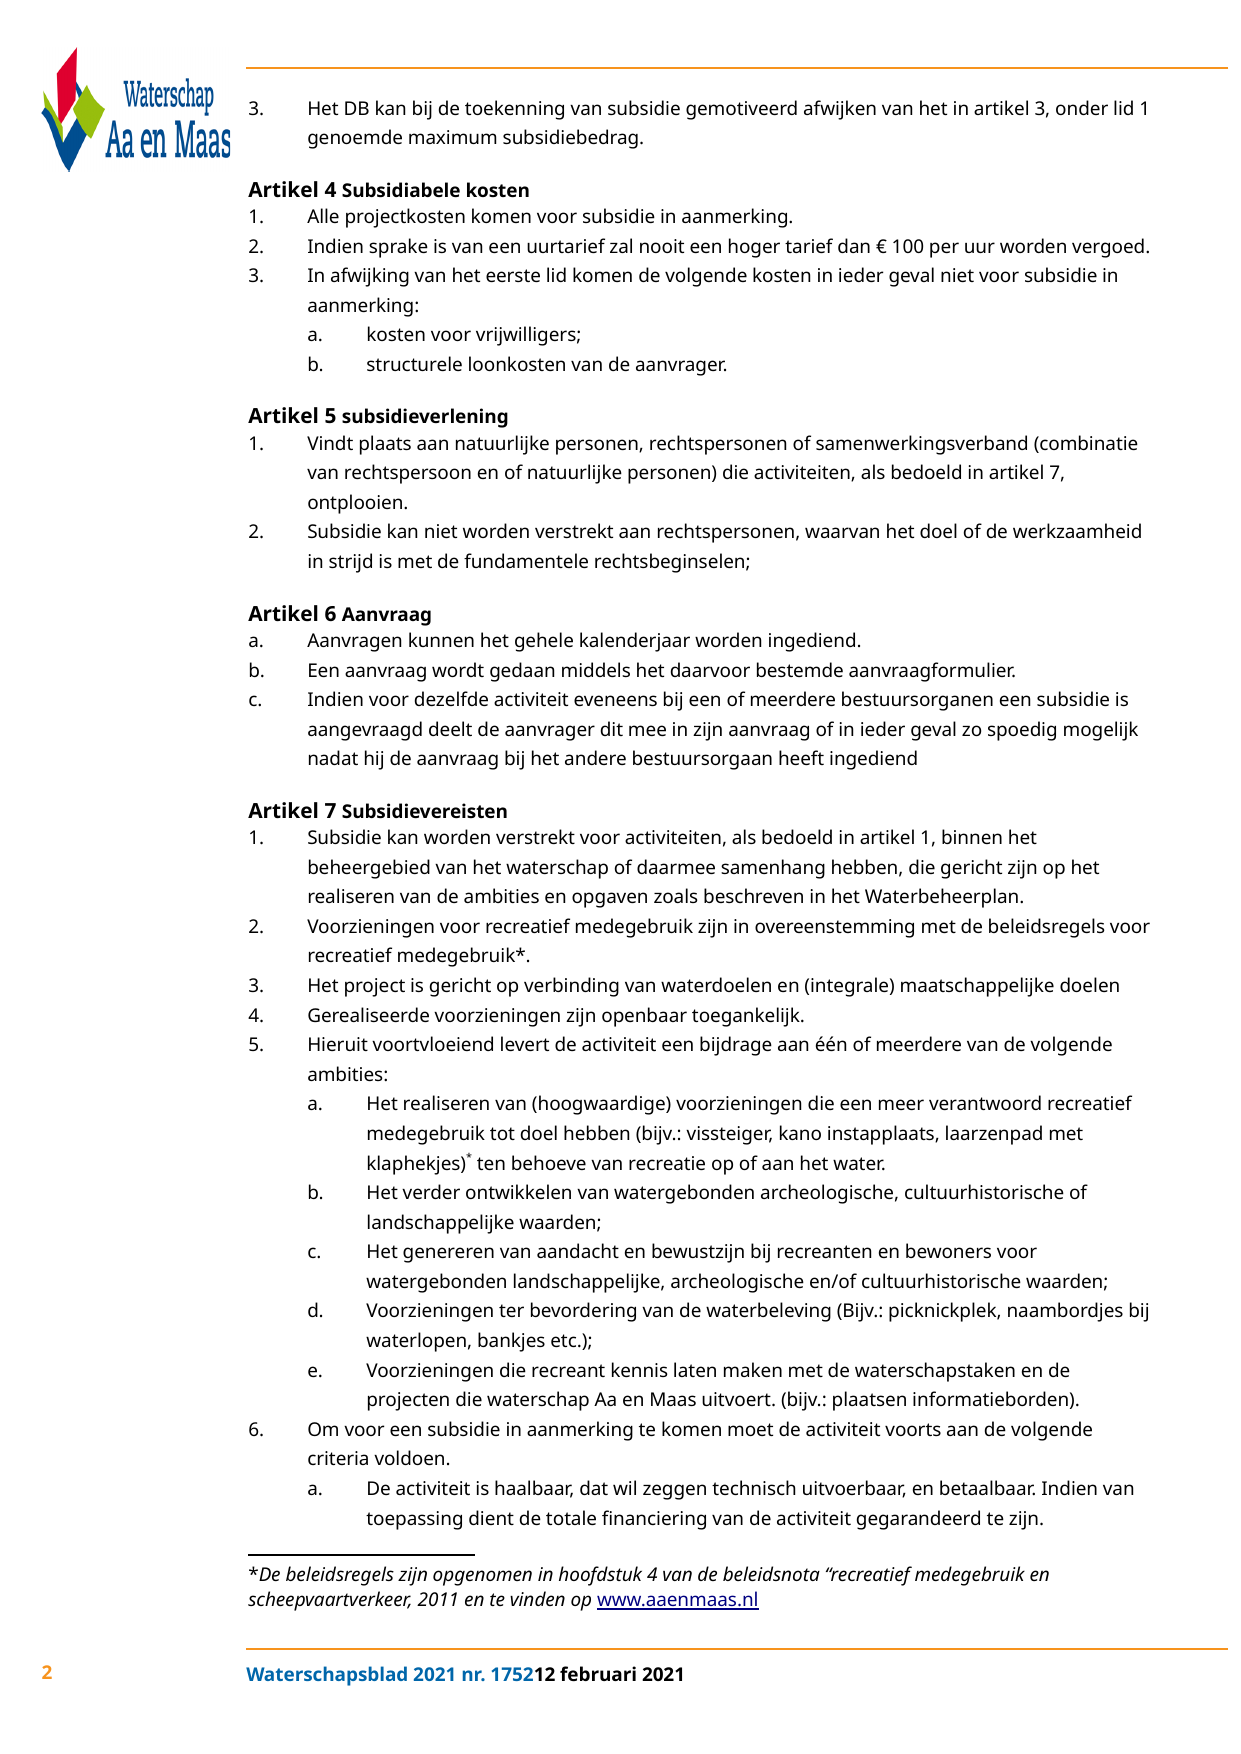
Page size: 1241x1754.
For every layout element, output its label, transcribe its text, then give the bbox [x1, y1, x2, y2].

list Gerealiseerde voorzieningen zijn openbaar toegankelijk. [248, 1002, 1152, 1028]
list Het project is gericht op verbinding van waterdoelen en (integrale) maatschappelijke doelen [248, 972, 1152, 998]
list Indien sprake is van een uurtarief zal nooit een hoger tarief dan € 100 per uur worden vergoed. [248, 233, 1152, 258]
list Een aanvraag wordt gedaan middels het daarvoor bestemde aanvraagformulier. [248, 657, 1152, 682]
list Het DB kan bij de toekenning van subsidie gemotiveerd afwijken van het in artikel 3, onder lid 1 genoemde maximum subsidiebedrag. [248, 95, 1152, 150]
text Artikel 7 Subsidievereisten [248, 796, 1152, 824]
list structurele loonkosten van de aanvrager. [307, 351, 1152, 377]
list Subsidie kan worden verstrekt voor activiteiten, als bedoeld in artikel 1, binnen het beheergebied van het waterschap of daarmee samenhang hebben, die gericht zijn op het realiseren van de ambities en opgaven zoals beschreven in het Waterbeheerplan. [248, 824, 1152, 909]
list kosten voor vrijwilligers; [307, 322, 1152, 347]
list De activiteit is haalbaar, dat wil zeggen technisch uitvoerbaar, en betaalbaar. Indien van toepassing dient de totale financiering van de activiteit gegarandeerd te zijn. [307, 1475, 1152, 1531]
text Artikel 4 Subsidiabele kosten [248, 175, 1152, 203]
list Het genereren van aandacht en bewustzijn bij recreanten en bewoners voor watergebonden landschappelijke, archeologische en/of cultuurhistorische waarden; [307, 1238, 1152, 1294]
list Indien voor dezelfde activiteit eveneens bij een of meerdere bestuursorganen een subsidie is aangevraagd deelt de aanvrager dit mee in zijn aanvraag of in ieder geval zo spoedig mogelijk nadat hij de aanvraag bij het andere bestuursorgaan heeft ingediend [248, 686, 1152, 771]
list In afwijking van het eerste lid komen de volgende kosten in ieder geval niet voor subsidie in aanmerking: [248, 262, 1152, 318]
list Subsidie kan niet worden verstrekt aan rechtspersonen, waarvan het doel of de werkzaamheid in strijd is met de fundamentele rechtsbeginselen; [248, 519, 1152, 574]
list Vindt plaats aan natuurlijke personen, rechtspersonen of samenwerkingsverband (combinatie van rechtspersoon en of natuurlijke personen) die activiteiten, als bedoeld in artikel 7, ontplooien. [248, 430, 1152, 515]
list Het verder ontwikkelen van watergebonden archeologische, cultuurhistorische of landschappelijke waarden; [307, 1179, 1152, 1235]
list Voorzieningen die recreant kennis laten maken met de waterschapstaken en de projecten die waterschap Aa en Maas uitvoert. (bijv.: plaatsen informatieborden). [307, 1357, 1152, 1412]
list Voorzieningen voor recreatief medegebruik zijn in overeenstemming met de beleidsregels voor recreatief medegebruik*. [248, 913, 1152, 968]
picture [41, 47, 231, 172]
list De beleidsregels zijn opgenomen in hoofdstuk 4 van de beleidsnota “recreatief medegebruik en scheepvaartverkeer, 2011 en te vinden op www.aaenmaas.nl [248, 1561, 1152, 1612]
list Aanvragen kunnen het gehele kalenderjaar worden ingediend. [248, 627, 1152, 653]
list Om voor een subsidie in aanmerking te komen moet de activiteit voorts aan de volgende criteria voldoen. [248, 1416, 1152, 1471]
text Artikel 5 subsidieverlening [248, 402, 1152, 430]
list Voorzieningen ter bevordering van de waterbeleving (Bijv.: picknickplek, naambordjes bij waterlopen, bankjes etc.); [307, 1298, 1152, 1353]
list Het realiseren van (hoogwaardige) voorzieningen die een meer verantwoord recreatief medegebruik tot doel hebben (bijv.: vissteiger, kano instapplaats, laarzenpad met klaphekjes) ten behoeve van recreatie op of aan het water. [307, 1091, 1152, 1176]
list Alle projectkosten komen voor subsidie in aanmerking. [248, 203, 1152, 229]
list Hieruit voortvloeiend levert de activiteit een bijdrage aan één of meerdere van de volgende ambities: [248, 1031, 1152, 1087]
text Artikel 6 Aanvraag [248, 599, 1152, 627]
